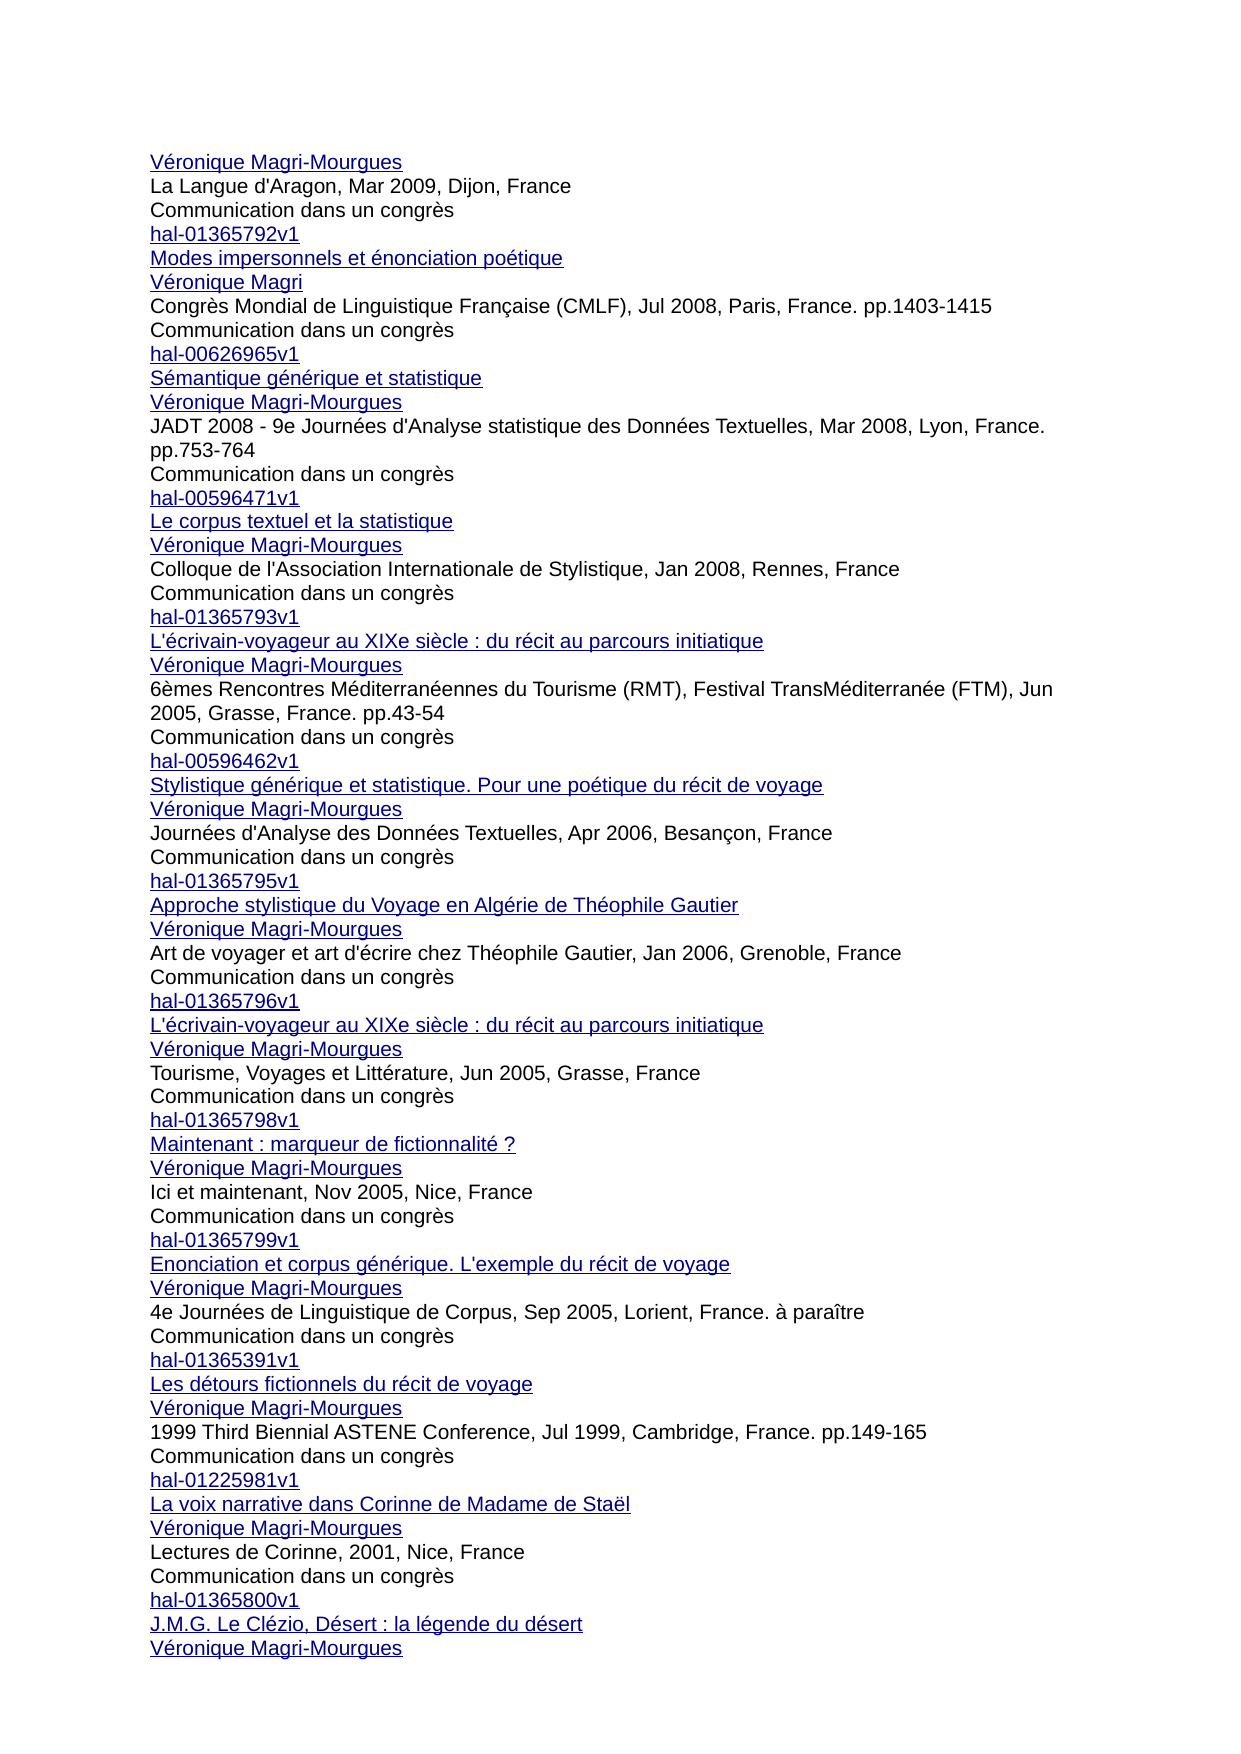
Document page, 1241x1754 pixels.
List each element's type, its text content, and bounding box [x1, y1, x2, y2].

table_cell L'écrivain-voyageur au XIXe siècle : du récit au parcours initiatique Véronique Magri-Mourgues 6èmes Rencontres Méditerranéennes du Tourisme (RMT), Festival TransMéditerranée (FTM), Jun 2005, Grasse, France. pp.43-54 Communication dans un congrès hal-00596462v1 [150, 629, 1090, 773]
table_cell Les détours fictionnels du récit de voyage Véronique Magri-Mourgues 1999 Third Biennial ASTENE Conference, Jul 1999, Cambridge, France. pp.149-165 Communication dans un congrès hal-01225981v1 [150, 1372, 1090, 1492]
table_cell J.M.G. Le Clézio, Désert : la légende du désert Véronique Magri-Mourgues [150, 1611, 1090, 1659]
table_cell Maintenant : marqueur de fictionnalité ? Véronique Magri-Mourgues Ici et maintenant, Nov 2005, Nice, France Communication dans un congrès hal-01365799v1 [150, 1132, 1090, 1252]
table_cell Modes impersonnels et énonciation poétique Véronique Magri Congrès Mondial de Linguistique Française (CMLF), Jul 2008, Paris, France. pp.1403-1415 Communication dans un congrès hal-00626965v1 [150, 246, 1090, 366]
table_cell Le corpus textuel et la statistique Véronique Magri-Mourgues Colloque de l'Association Internationale de Stylistique, Jan 2008, Rennes, France Communication dans un congrès hal-01365793v1 [150, 509, 1090, 629]
table_cell Approche stylistique du Voyage en Algérie de Théophile Gautier Véronique Magri-Mourgues Art de voyager et art d'écrire chez Théophile Gautier, Jan 2006, Grenoble, France Communication dans un congrès hal-01365796v1 [150, 893, 1090, 1012]
table_cell Sémantique générique et statistique Véronique Magri-Mourgues JADT 2008 - 9e Journées d'Analyse statistique des Données Textuelles, Mar 2008, Lyon, France. pp.753-764 Communication dans un congrès hal-00596471v1 [150, 366, 1090, 509]
table_cell L'écrivain-voyageur au XIXe siècle : du récit au parcours initiatique Véronique Magri-Mourgues Tourisme, Voyages et Littérature, Jun 2005, Grasse, France Communication dans un congrès hal-01365798v1 [150, 1013, 1090, 1132]
table_cell Enonciation et corpus générique. L'exemple du récit de voyage Véronique Magri-Mourgues 4e Journées de Linguistique de Corpus, Sep 2005, Lorient, France. à paraître Communication dans un congrès hal-01365391v1 [150, 1252, 1090, 1372]
table_cell Stylistique générique et statistique. Pour une poétique du récit de voyage Véronique Magri-Mourgues Journées d'Analyse des Données Textuelles, Apr 2006, Besançon, France Communication dans un congrès hal-01365795v1 [150, 773, 1090, 893]
table_cell Véronique Magri-Mourgues La Langue d'Aragon, Mar 2009, Dijon, France Communication dans un congrès hal-01365792v1 [150, 150, 1090, 246]
table_cell La voix narrative dans Corinne de Madame de Staël Véronique Magri-Mourgues Lectures de Corinne, 2001, Nice, France Communication dans un congrès hal-01365800v1 [150, 1492, 1090, 1611]
